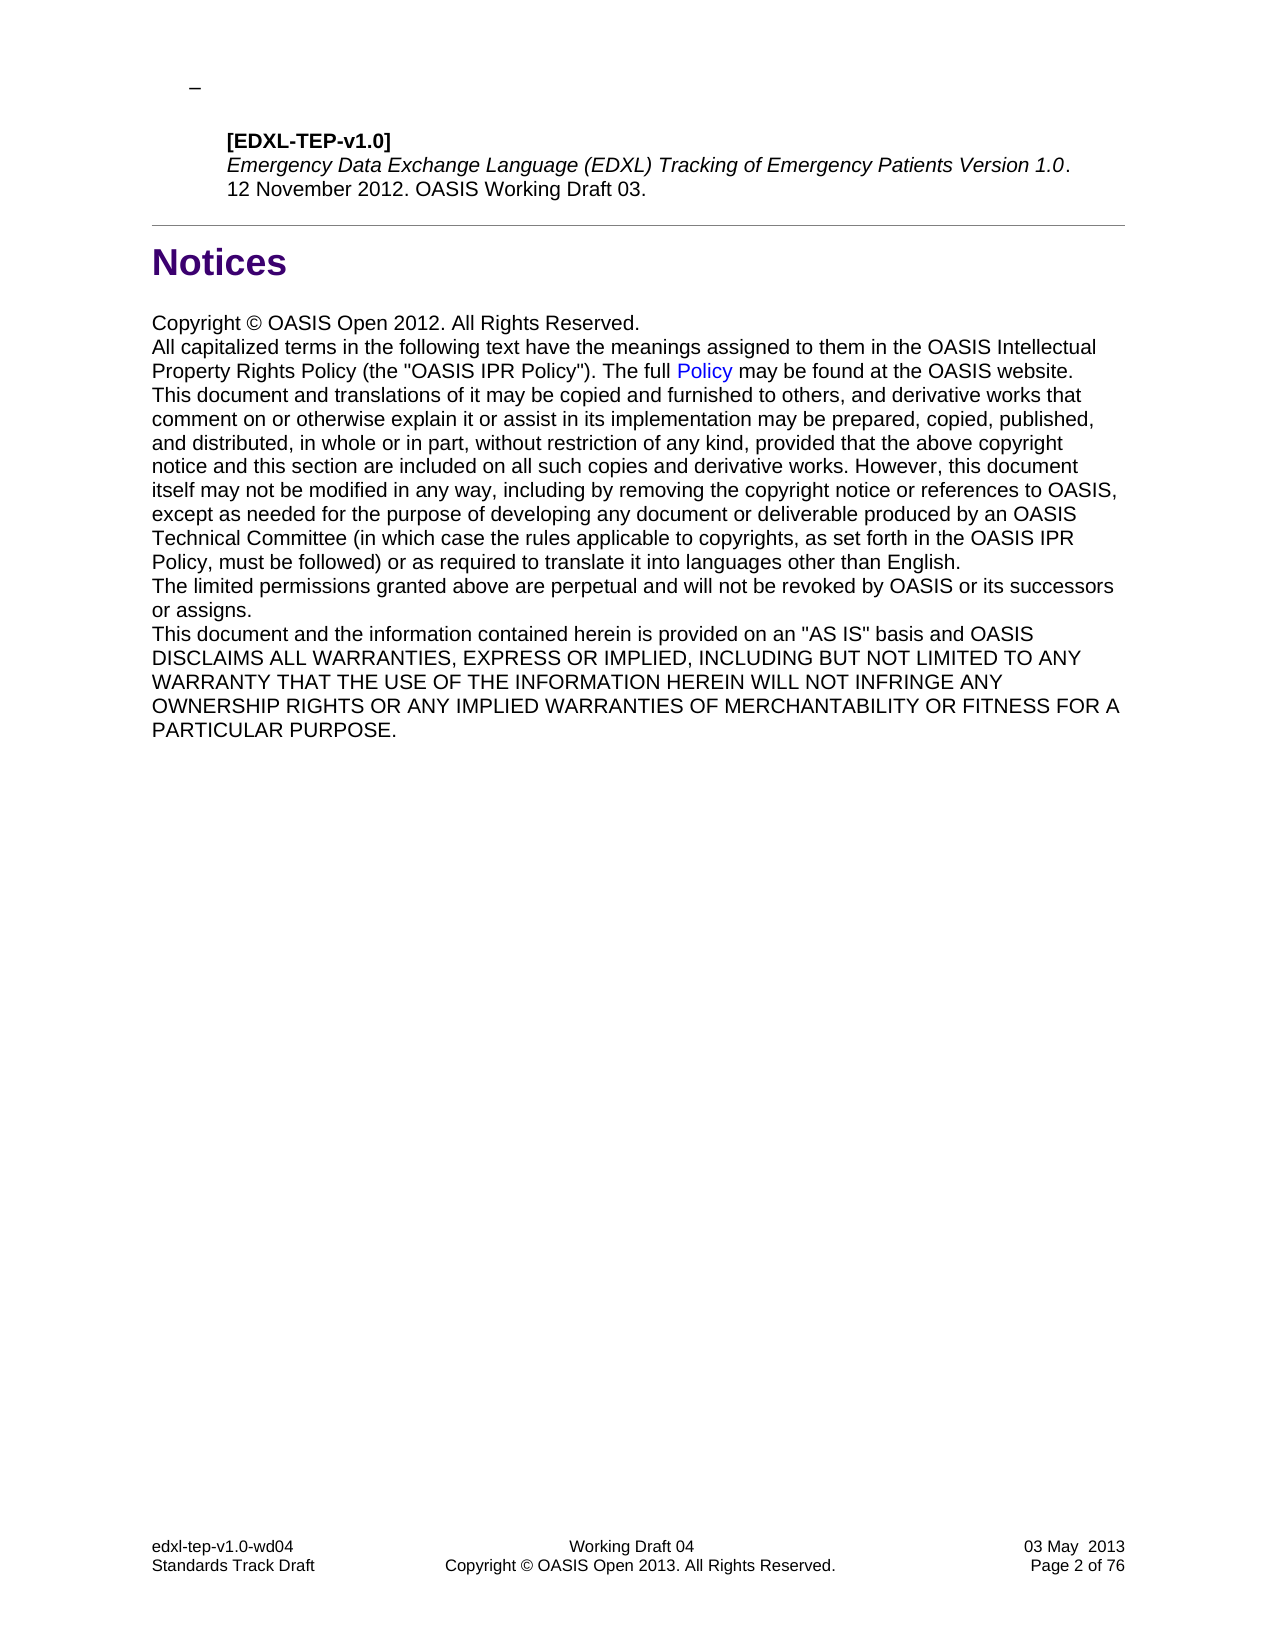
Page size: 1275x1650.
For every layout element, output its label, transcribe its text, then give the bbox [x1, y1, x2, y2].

text This document and translations of it may be copied and furnished to others, and derivative works that comment on or otherwise explain it or assist in its implementation may be prepared, copied, published, and distributed, in whole or in part, without restriction of any kind, provided that the above copyright notice and this section are included on all such copies and derivative works. However, this document itself may not be modified in any way, including by removing the copyright notice or references to OASIS, except as needed for the purpose of developing any document or deliverable produced by an OASIS Technical Committee (in which case the rules applicable to copyrights, as set forth in the OASIS IPR Policy, must be followed) or as required to translate it into languages other than English. [152, 382, 1125, 574]
text All capitalized terms in the following text have the meanings assigned to them in the OASIS Intellectual Property Rights Policy (the "OASIS IPR Policy"). The full Policy may be found at the OASIS website. [152, 334, 1125, 382]
title 12 November 2012. OASIS Working Draft 03. [227, 177, 1125, 201]
text The limited permissions granted above are perpetual and will not be revoked by OASIS or its successors or assigns. [152, 574, 1125, 622]
text This document and the information contained herein is provided on an "AS IS" basis and OASIS DISCLAIMS ALL WARRANTIES, EXPRESS OR IMPLIED, INCLUDING BUT NOT LIMITED TO ANY WARRANTY THAT THE USE OF THE INFORMATION HEREIN WILL NOT INFRINGE ANY OWNERSHIP RIGHTS OR ANY IMPLIED WARRANTIES OF MERCHANTABILITY OR FITNESS FOR A PARTICULAR PURPOSE. [152, 622, 1125, 742]
title Emergency Data Exchange Language (EDXL) Tracking of Emergency Patients Version 1.0. [227, 153, 1125, 177]
title Notices [152, 226, 1125, 286]
title [EDXL-TEP-v1.0] [227, 129, 1125, 153]
text Copyright © OASIS Open 2012. All Rights Reserved. [152, 311, 1125, 334]
